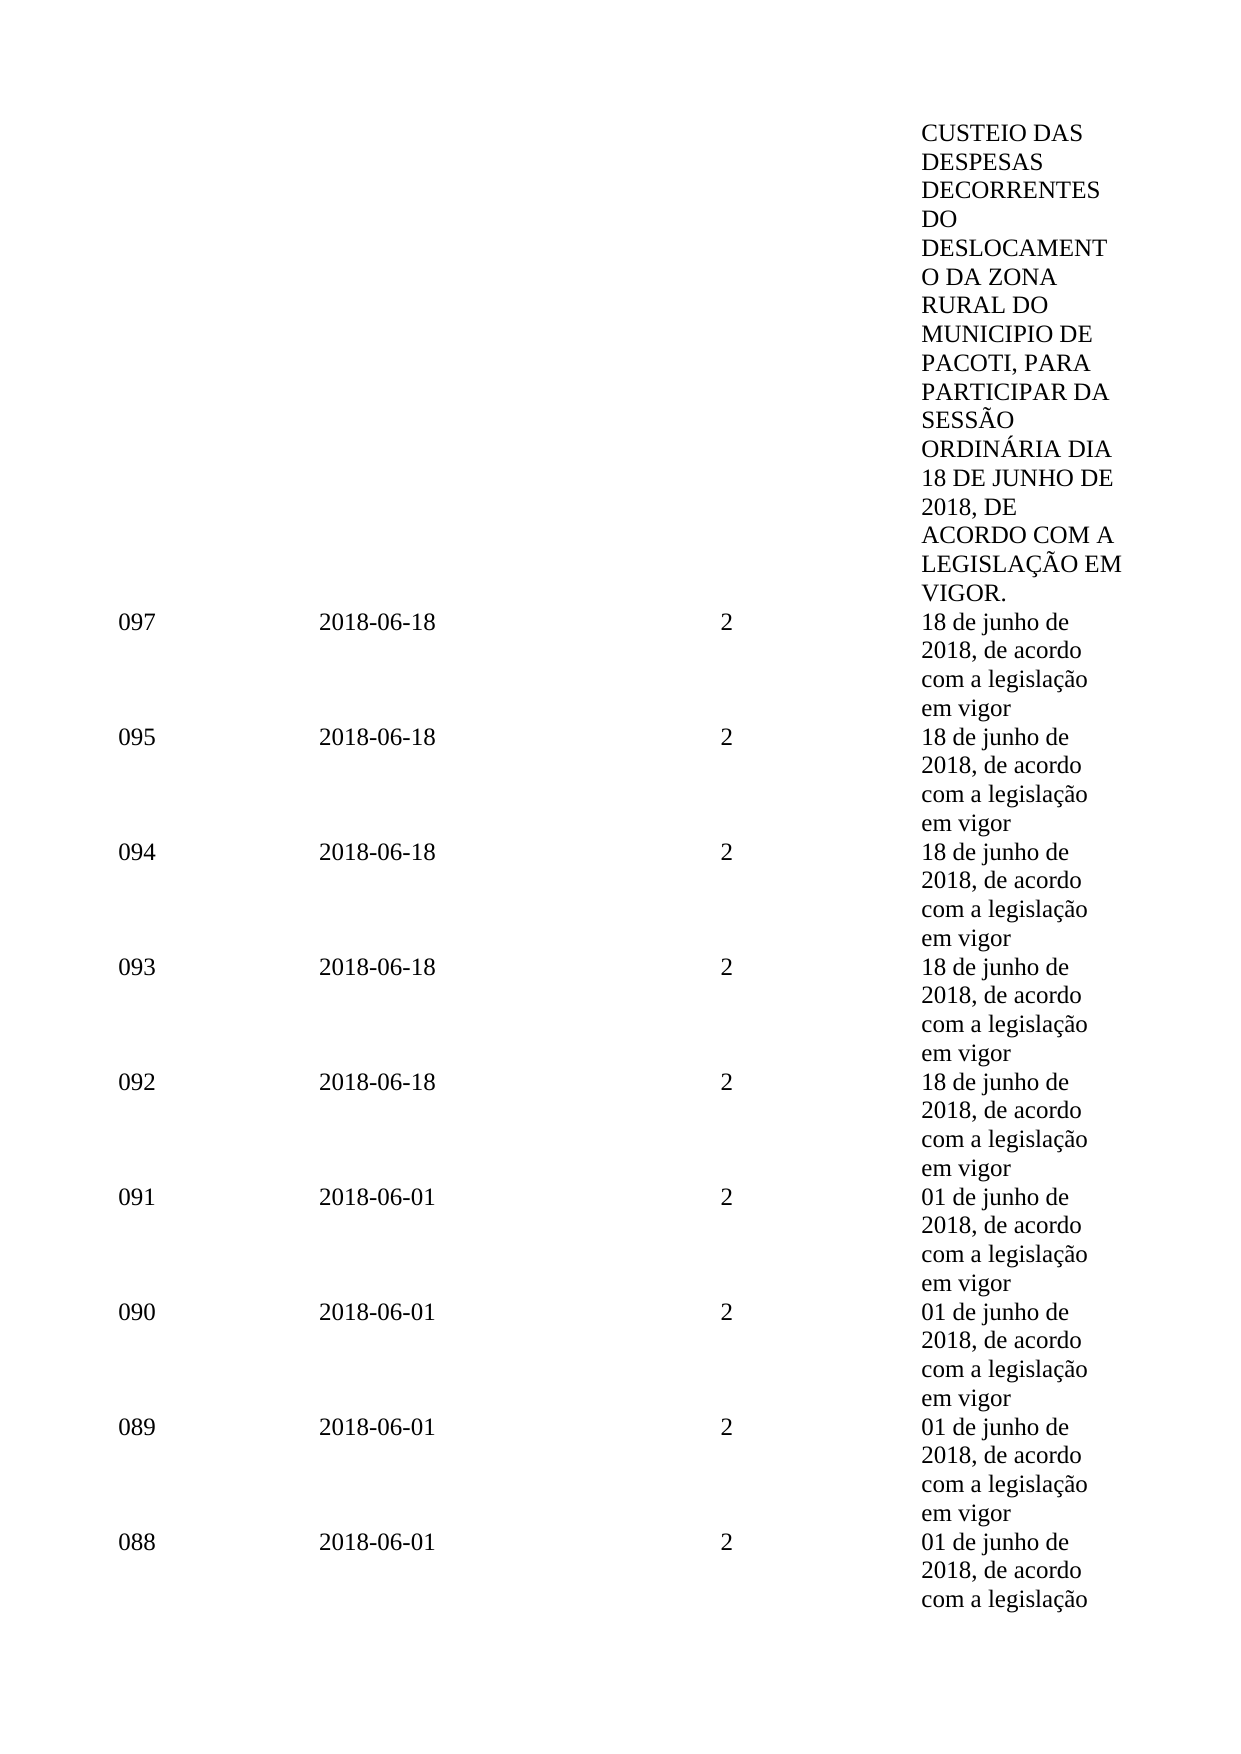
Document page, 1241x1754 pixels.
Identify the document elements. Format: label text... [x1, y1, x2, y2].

table_cell 18 de junho de 2018, de acordo com a legislação em vigor [921, 952, 1122, 1067]
table_cell 18 de junho de 2018, de acordo com a legislação em vigor [921, 1067, 1122, 1182]
table_cell 2018-06-01 [319, 1527, 519, 1613]
table_cell [520, 1527, 720, 1613]
table_cell [520, 952, 720, 1067]
table_cell 2 [720, 1412, 921, 1527]
table_cell 18 de junho de 2018, de acordo com a legislação em vigor [921, 607, 1122, 722]
table_cell 2018-06-18 [319, 722, 519, 837]
table_cell 01 de junho de 2018, de acordo com a legislação [921, 1527, 1122, 1613]
table_cell 093 [118, 952, 319, 1067]
table_cell 2018-06-18 [319, 1067, 519, 1182]
table_cell 2018-06-01 [319, 1182, 519, 1297]
table_cell 2 [720, 1527, 921, 1613]
table_cell [720, 118, 921, 607]
table_cell 01 de junho de 2018, de acordo com a legislação em vigor [921, 1412, 1122, 1527]
table_cell 18 de junho de 2018, de acordo com a legislação em vigor [921, 837, 1122, 952]
table_cell 2 [720, 952, 921, 1067]
table_cell [520, 1067, 720, 1182]
table_cell [520, 722, 720, 837]
table_cell [520, 1182, 720, 1297]
table_cell 2 [720, 1297, 921, 1412]
table_cell 2 [720, 1182, 921, 1297]
table_cell [118, 118, 319, 607]
table_cell 01 de junho de 2018, de acordo com a legislação em vigor [921, 1182, 1122, 1297]
table_cell 097 [118, 607, 319, 722]
table_cell 2 [720, 607, 921, 722]
table_cell [520, 1297, 720, 1412]
table_cell 090 [118, 1297, 319, 1412]
table_cell 2018-06-18 [319, 607, 519, 722]
table_cell 091 [118, 1182, 319, 1297]
table_cell 092 [118, 1067, 319, 1182]
table_cell [520, 1412, 720, 1527]
table_cell 18 de junho de 2018, de acordo com a legislação em vigor [921, 722, 1122, 837]
table_cell 2 [720, 722, 921, 837]
table_cell [520, 118, 720, 607]
table_cell 2 [720, 1067, 921, 1182]
table_cell 2018-06-18 [319, 952, 519, 1067]
table_cell 01 de junho de 2018, de acordo com a legislação em vigor [921, 1297, 1122, 1412]
table_cell [520, 837, 720, 952]
table_cell 2018-06-01 [319, 1297, 519, 1412]
table_cell 2018-06-18 [319, 837, 519, 952]
table_cell CUSTEIO DAS DESPESAS DECORRENTES DO DESLOCAMENTO DA ZONA RURAL DO MUNICIPIO DE PACOTI, PARA PARTICIPAR DA SESSÃO ORDINÁRIA DIA 18 DE JUNHO DE 2018, DE ACORDO COM A LEGISLAÇÃO EM VIGOR. [921, 118, 1122, 607]
table_cell 088 [118, 1527, 319, 1613]
table_cell 089 [118, 1412, 319, 1527]
table_cell [520, 607, 720, 722]
table_cell 094 [118, 837, 319, 952]
table_cell 095 [118, 722, 319, 837]
table_cell [319, 118, 519, 607]
table_cell 2 [720, 837, 921, 952]
table_cell 2018-06-01 [319, 1412, 519, 1527]
